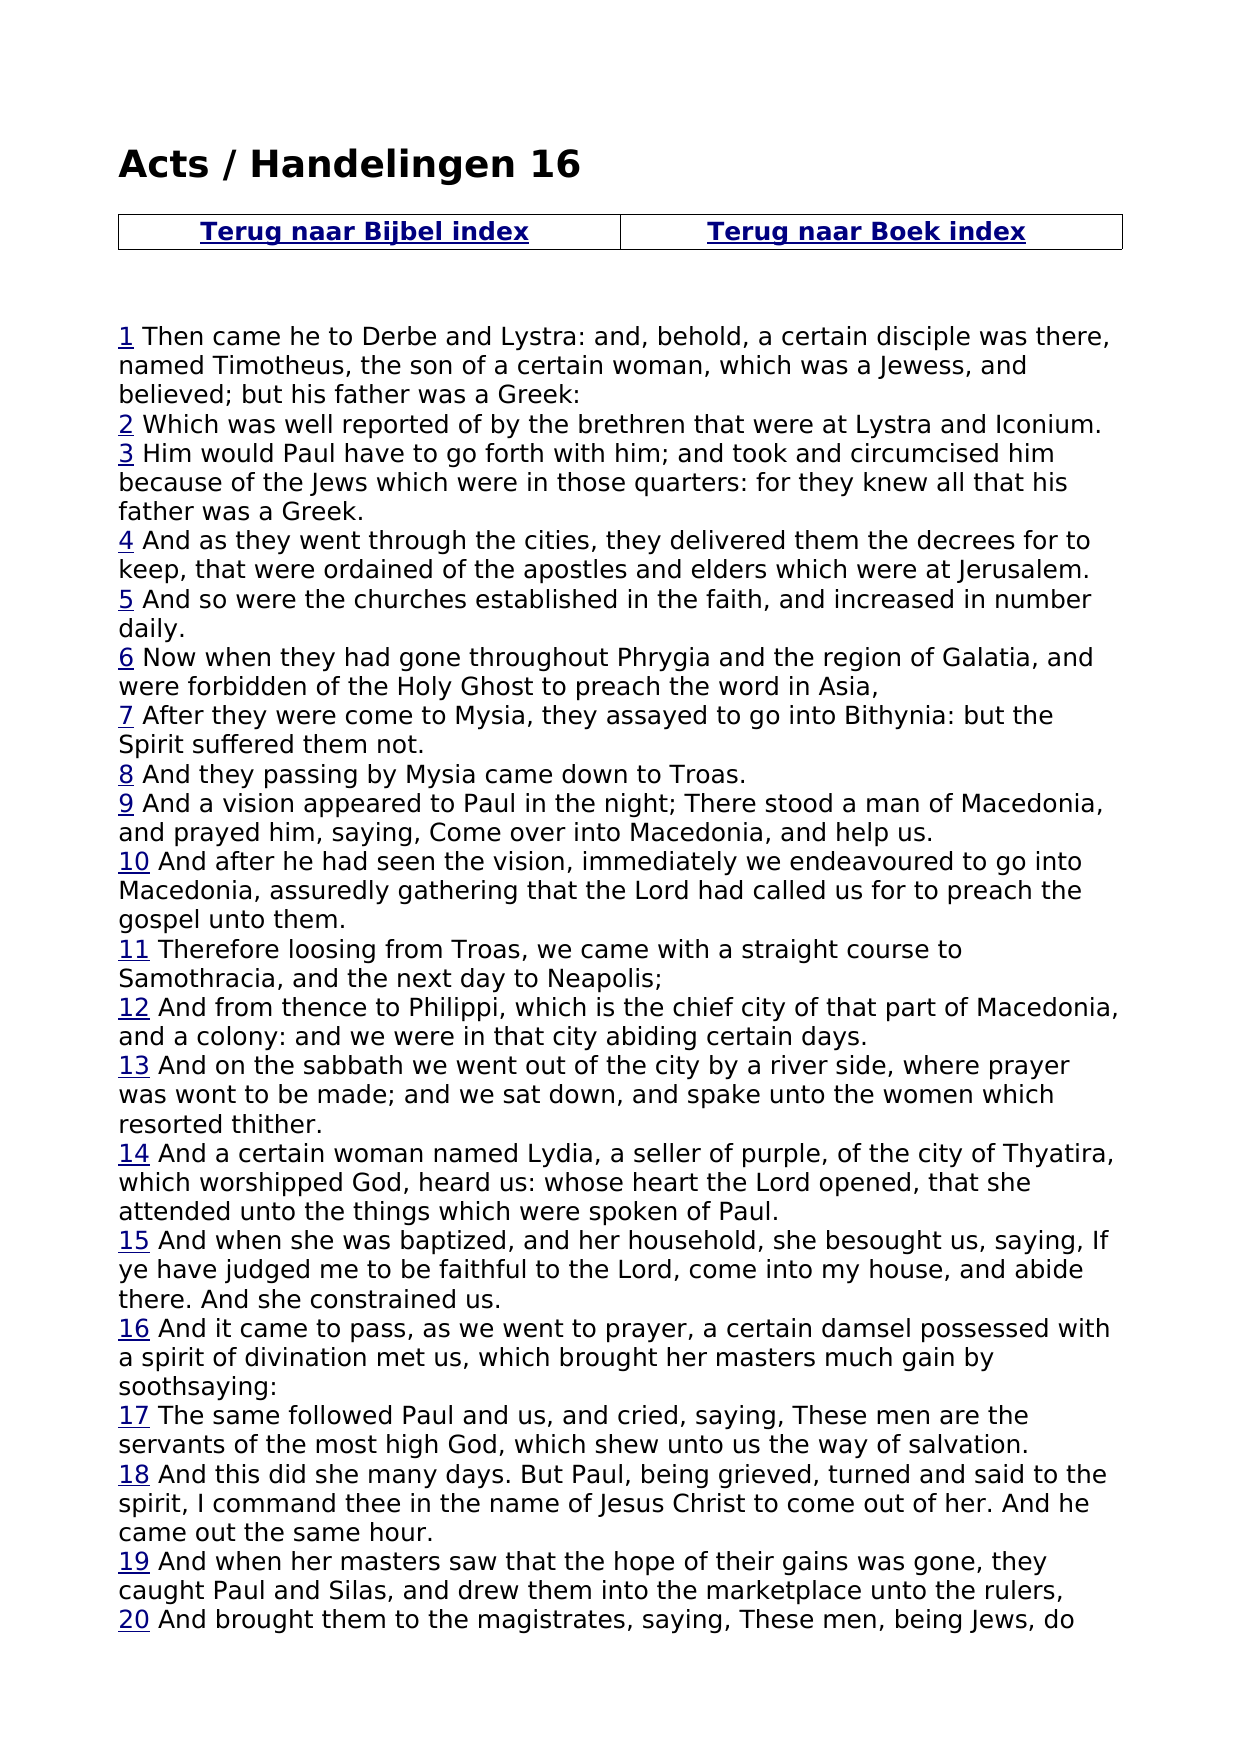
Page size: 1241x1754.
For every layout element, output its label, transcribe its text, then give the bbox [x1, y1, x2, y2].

text 1 Then came he to Derbe and Lystra: and, behold, a certain disciple was there, named Timotheus, the son of a certain woman, which was a Jewess, and believed; but his father was a Greek: 2 Which was well reported of by the brethren that were at Lystra and Iconium. 3 Him would Paul have to go forth with him; and took and circumcised him because of the Jews which were in those quarters: for they knew all that his father was a Greek. 4 And as they went through the cities, they delivered them the decrees for to keep, that were ordained of the apostles and elders which were at Jerusalem. 5 And so were the churches established in the faith, and increased in number daily. 6 Now when they had gone throughout Phrygia and the region of Galatia, and were forbidden of the Holy Ghost to preach the word in Asia, 7 After they were come to Mysia, they assayed to go into Bithynia: but the Spirit suffered them not. 8 And they passing by Mysia came down to Troas. 9 And a vision appeared to Paul in the night; There stood a man of Macedonia, and prayed him, saying, Come over into Macedonia, and help us. 10 And after he had seen the vision, immediately we endeavoured to go into Macedonia, assuredly gathering that the Lord had called us for to preach the gospel unto them. 11 Therefore loosing from Troas, we came with a straight course to Samothracia, and the next day to Neapolis; 12 And from thence to Philippi, which is the chief city of that part of Macedonia, and a colony: and we were in that city abiding certain days. 13 And on the sabbath we went out of the city by a river side, where prayer was wont to be made; and we sat down, and spake unto the women which resorted thither. 14 And a certain woman named Lydia, a seller of purple, of the city of Thyatira, which worshipped God, heard us: whose heart the Lord opened, that she attended unto the things which were spoken of Paul. 15 And when she was baptized, and her household, she besought us, saying, If ye have judged me to be faithful to the Lord, come into my house, and abide there. And she constrained us. 16 And it came to pass, as we went to prayer, a certain damsel possessed with a spirit of divination met us, which brought her masters much gain by soothsaying: 17 The same followed Paul and us, and cried, saying, These men are the servants of the most high God, which shew unto us the way of salvation. 18 And this did she many days. But Paul, being grieved, turned and said to the spirit, I command thee in the name of Jesus Christ to come out of her. And he came out the same hour. 19 And when her masters saw that the hope of their gains was gone, they caught Paul and Silas, and drew them into the marketplace unto the rulers, 20 And brought them to the magistrates, saying, These men, being Jews, do [118, 264, 1122, 1635]
table_header Terug naar Boek index [621, 215, 1122, 249]
subtitle Acts / Handelingen 16 [118, 143, 1122, 187]
table_header Terug naar Bijbel index [119, 215, 620, 249]
